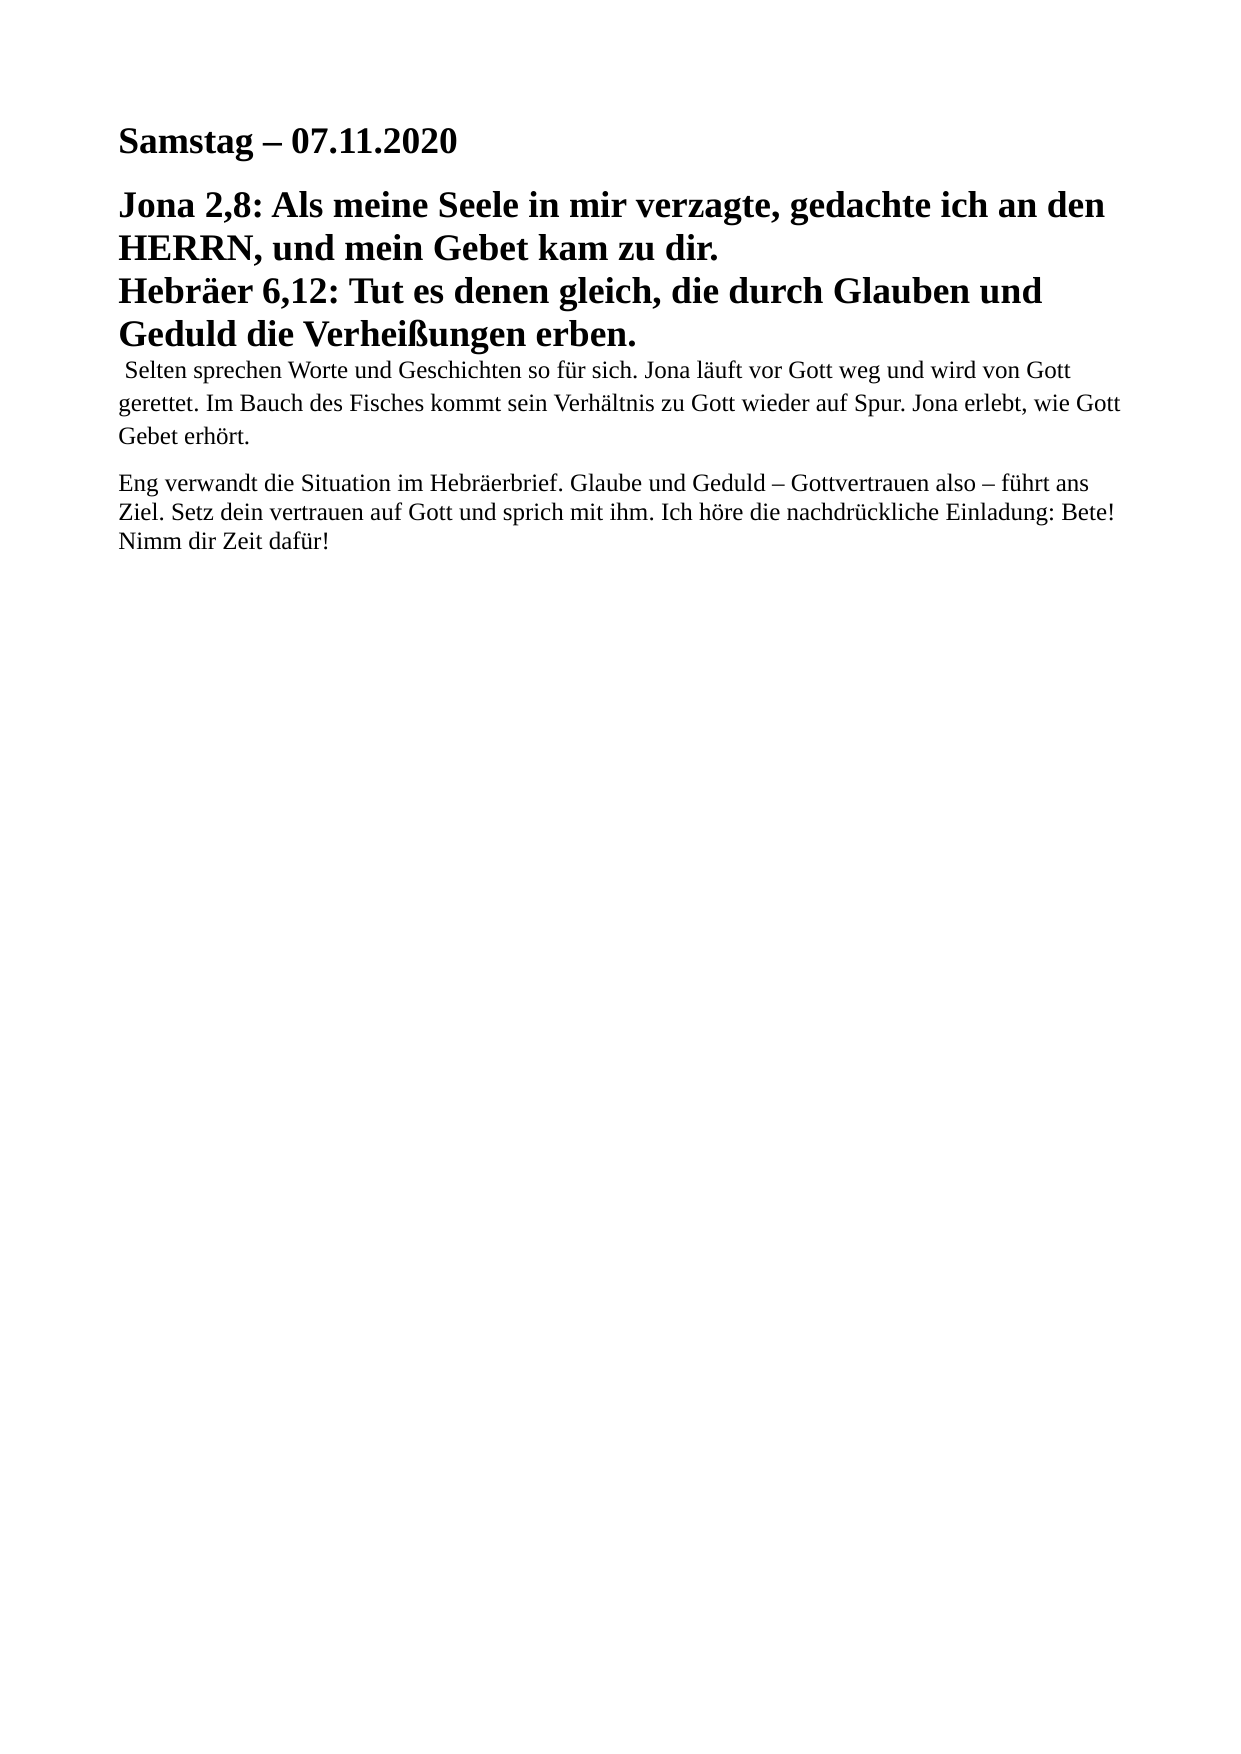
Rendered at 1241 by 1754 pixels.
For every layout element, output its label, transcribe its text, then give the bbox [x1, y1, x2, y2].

text Eng verwandt die Situation im Hebräerbrief. Glaube und Geduld – Gottvertrauen also – führt ans Ziel. Setz dein vertrauen auf Gott und sprich mit ihm. Ich höre die nachdrückliche Einladung: Bete! Nimm dir Zeit dafür! [118, 468, 1122, 555]
text Samstag – 07.11.2020 [118, 118, 1122, 161]
text Jona 2,8: Als meine Seele in mir verzagte, gedachte ich an den HERRN, und mein Gebet kam zu dir. [118, 182, 1122, 268]
text Hebräer 6,12: Tut es denen gleich, die durch Glauben und Geduld die Verheißungen erben. [118, 268, 1122, 355]
text Selten sprechen Worte und Geschichten so für sich. Jona läuft vor Gott weg und wird von Gott gerettet. Im Bauch des Fisches kommt sein Verhältnis zu Gott wieder auf Spur. Jona erlebt, wie Gott Gebet erhört. [118, 355, 1122, 449]
